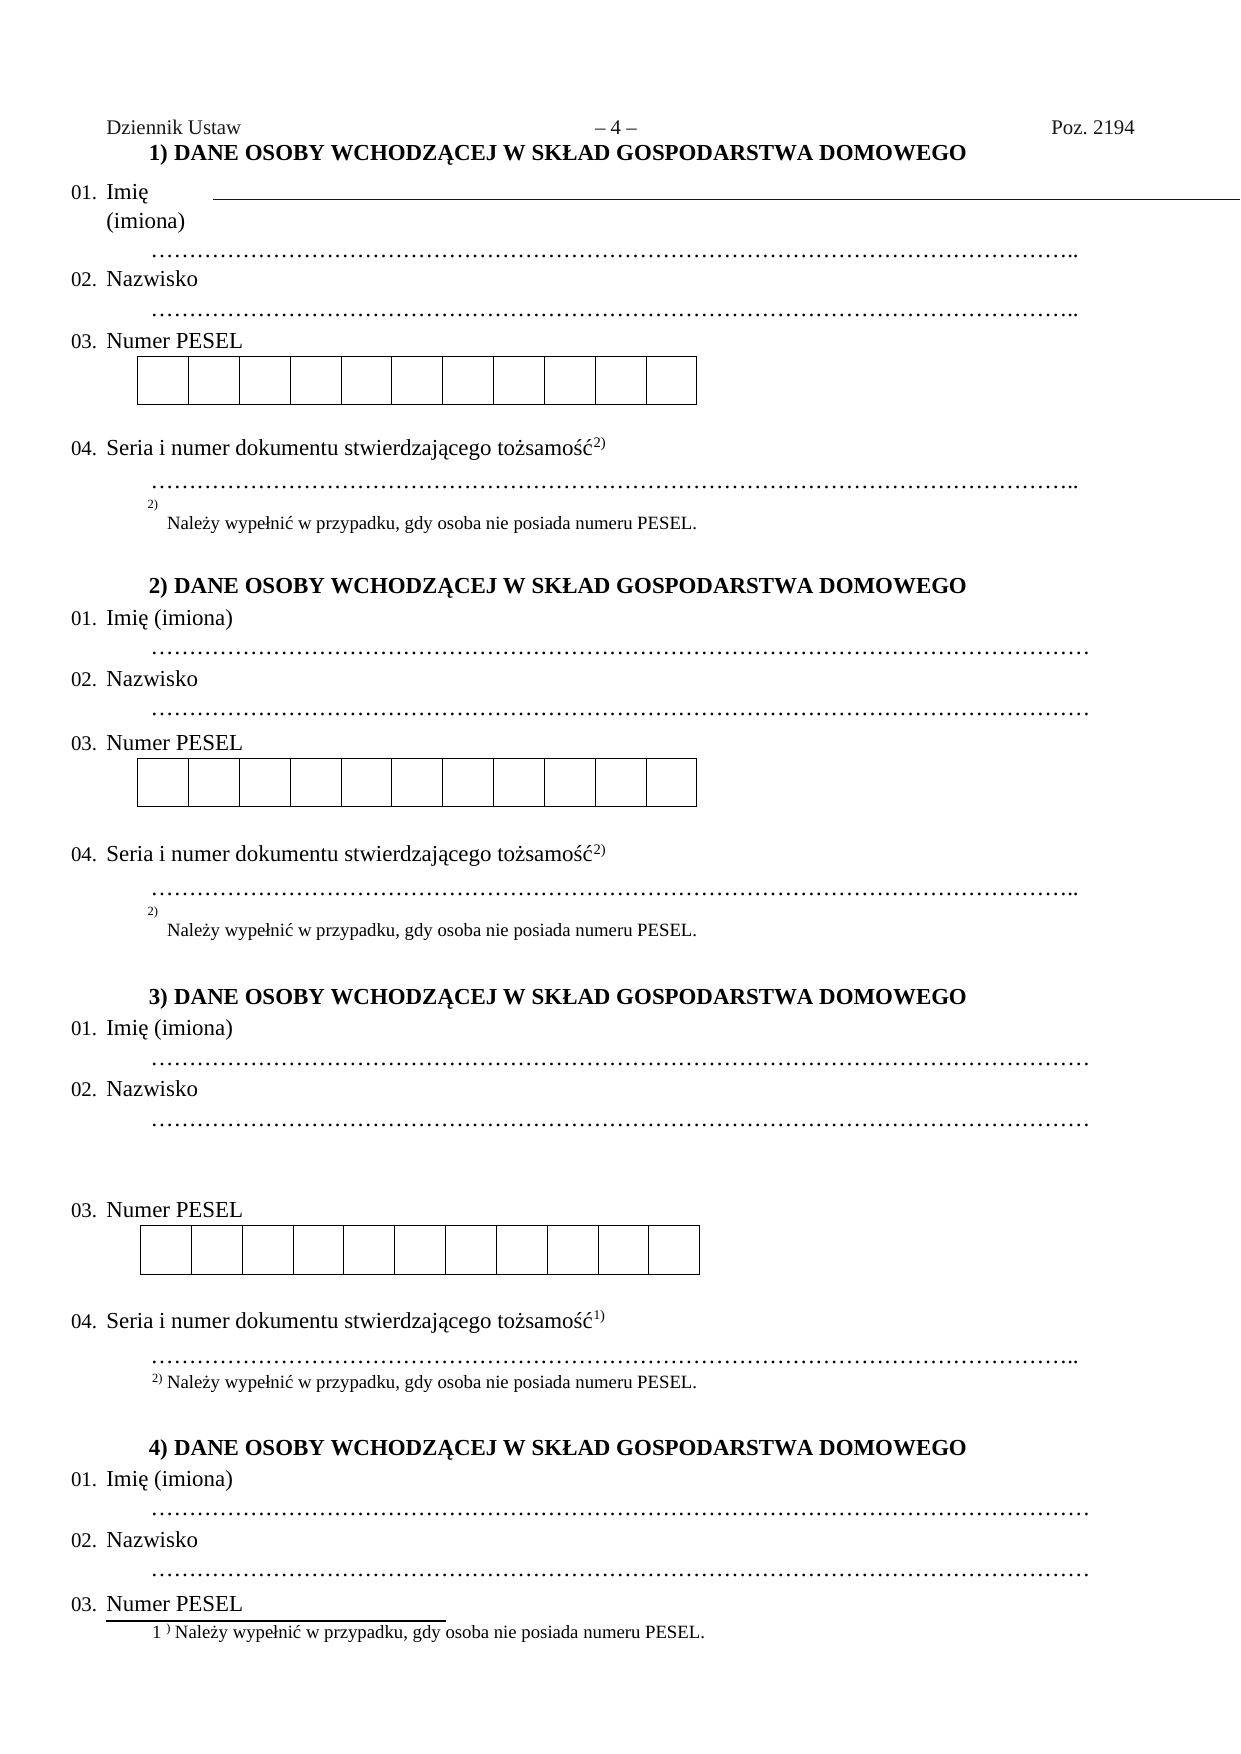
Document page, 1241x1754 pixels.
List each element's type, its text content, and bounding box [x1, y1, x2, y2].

text …………………………………………………………………………………………………………… [150, 1044, 1134, 1070]
list Nazwisko [71, 1075, 1134, 1102]
text …………………………………………………………………………………………………………… [150, 694, 1134, 721]
table_header [392, 759, 442, 806]
table_header [192, 1226, 242, 1273]
list Numer PESEL [71, 1196, 1134, 1222]
table_header [647, 759, 696, 806]
list Seria i numer dokumentu stwierdzającego tożsamość) [71, 1307, 1134, 1333]
table_header [443, 759, 493, 806]
table_header [240, 759, 290, 806]
table_header [494, 759, 544, 806]
text …………………………………………………………………………………………………………… [150, 633, 1134, 659]
table_header [189, 357, 239, 404]
list Nazwisko [71, 665, 1134, 691]
text …………………………………………………………………………………………………………… [150, 1555, 1134, 1582]
table_header [240, 357, 290, 404]
table_header [446, 1226, 496, 1273]
table_header [548, 1226, 598, 1273]
table_header [291, 357, 341, 404]
list Numer PESEL [71, 1590, 1134, 1616]
table_header [443, 357, 493, 404]
text ………………………………………………………………………………………………………….. [150, 295, 1134, 321]
list Numer PESEL [71, 327, 1134, 353]
table_header [494, 357, 544, 404]
table_header [141, 1226, 191, 1273]
subtitle 3) DANE OSOBY WCHODZĄCEJ W SKŁAD GOSPODARSTWA DOMOWEGO [148, 983, 1100, 1009]
table_header [189, 759, 239, 806]
table_header [599, 1226, 648, 1273]
text …………………………………………………………………………………………………………… [150, 1104, 1134, 1131]
table_header [647, 357, 696, 404]
text ………………………………………………………………………………………………………….. [150, 1342, 1134, 1368]
text 2) [147, 903, 1134, 918]
text ………………………………………………………………………………………………………….. [150, 874, 1134, 901]
text Należy wypełnić w przypadku, gdy osoba nie posiada numeru PESEL. [162, 512, 1091, 534]
list Imię (imiona) [71, 178, 1134, 233]
list Imię (imiona) [71, 1014, 1134, 1041]
list Nazwisko [71, 1526, 1134, 1552]
list ) Należy wypełnić w przypadku, gdy osoba nie posiada numeru PESEL. [152, 1621, 1134, 1643]
table_header [596, 759, 646, 806]
table_header [243, 1226, 293, 1273]
table_header [138, 759, 188, 806]
text ………………………………………………………………………………………………………….. [150, 468, 1134, 494]
list Imię (imiona) [71, 1465, 1134, 1491]
table_header [497, 1226, 547, 1273]
table_header [294, 1226, 343, 1273]
table_header [545, 357, 595, 404]
table_header [596, 357, 646, 404]
subtitle 2) DANE OSOBY WCHODZĄCEJ W SKŁAD GOSPODARSTWA DOMOWEGO [148, 572, 1100, 599]
subtitle 4) DANE OSOBY WCHODZĄCEJ W SKŁAD GOSPODARSTWA DOMOWEGO [148, 1434, 1100, 1460]
list Seria i numer dokumentu stwierdzającego tożsamość2) [71, 434, 1134, 460]
subtitle 1) DANE OSOBY WCHODZĄCEJ W SKŁAD GOSPODARSTWA DOMOWEGO [148, 139, 1100, 165]
table_header [138, 357, 188, 404]
list Imię (imiona) [71, 604, 1134, 630]
table_header [342, 759, 391, 806]
table_header [392, 357, 442, 404]
text 2) Należy wypełnić w przypadku, gdy osoba nie posiada numeru PESEL. [152, 1371, 1091, 1393]
table_header [291, 759, 341, 806]
table_header [649, 1226, 699, 1273]
text 2) [147, 497, 1134, 511]
text Należy wypełnić w przypadku, gdy osoba nie posiada numeru PESEL. [162, 919, 1091, 940]
table_header [344, 1226, 394, 1273]
text …………………………………………………………………………………………………………… [150, 1494, 1134, 1521]
table_header [395, 1226, 445, 1273]
list Seria i numer dokumentu stwierdzającego tożsamość2) [71, 841, 1134, 867]
table_header [545, 759, 595, 806]
table_header [342, 357, 391, 404]
text ………………………………………………………………………………………………………….. [150, 236, 1134, 262]
list Numer PESEL [71, 728, 1134, 755]
list Nazwisko [71, 265, 1134, 292]
